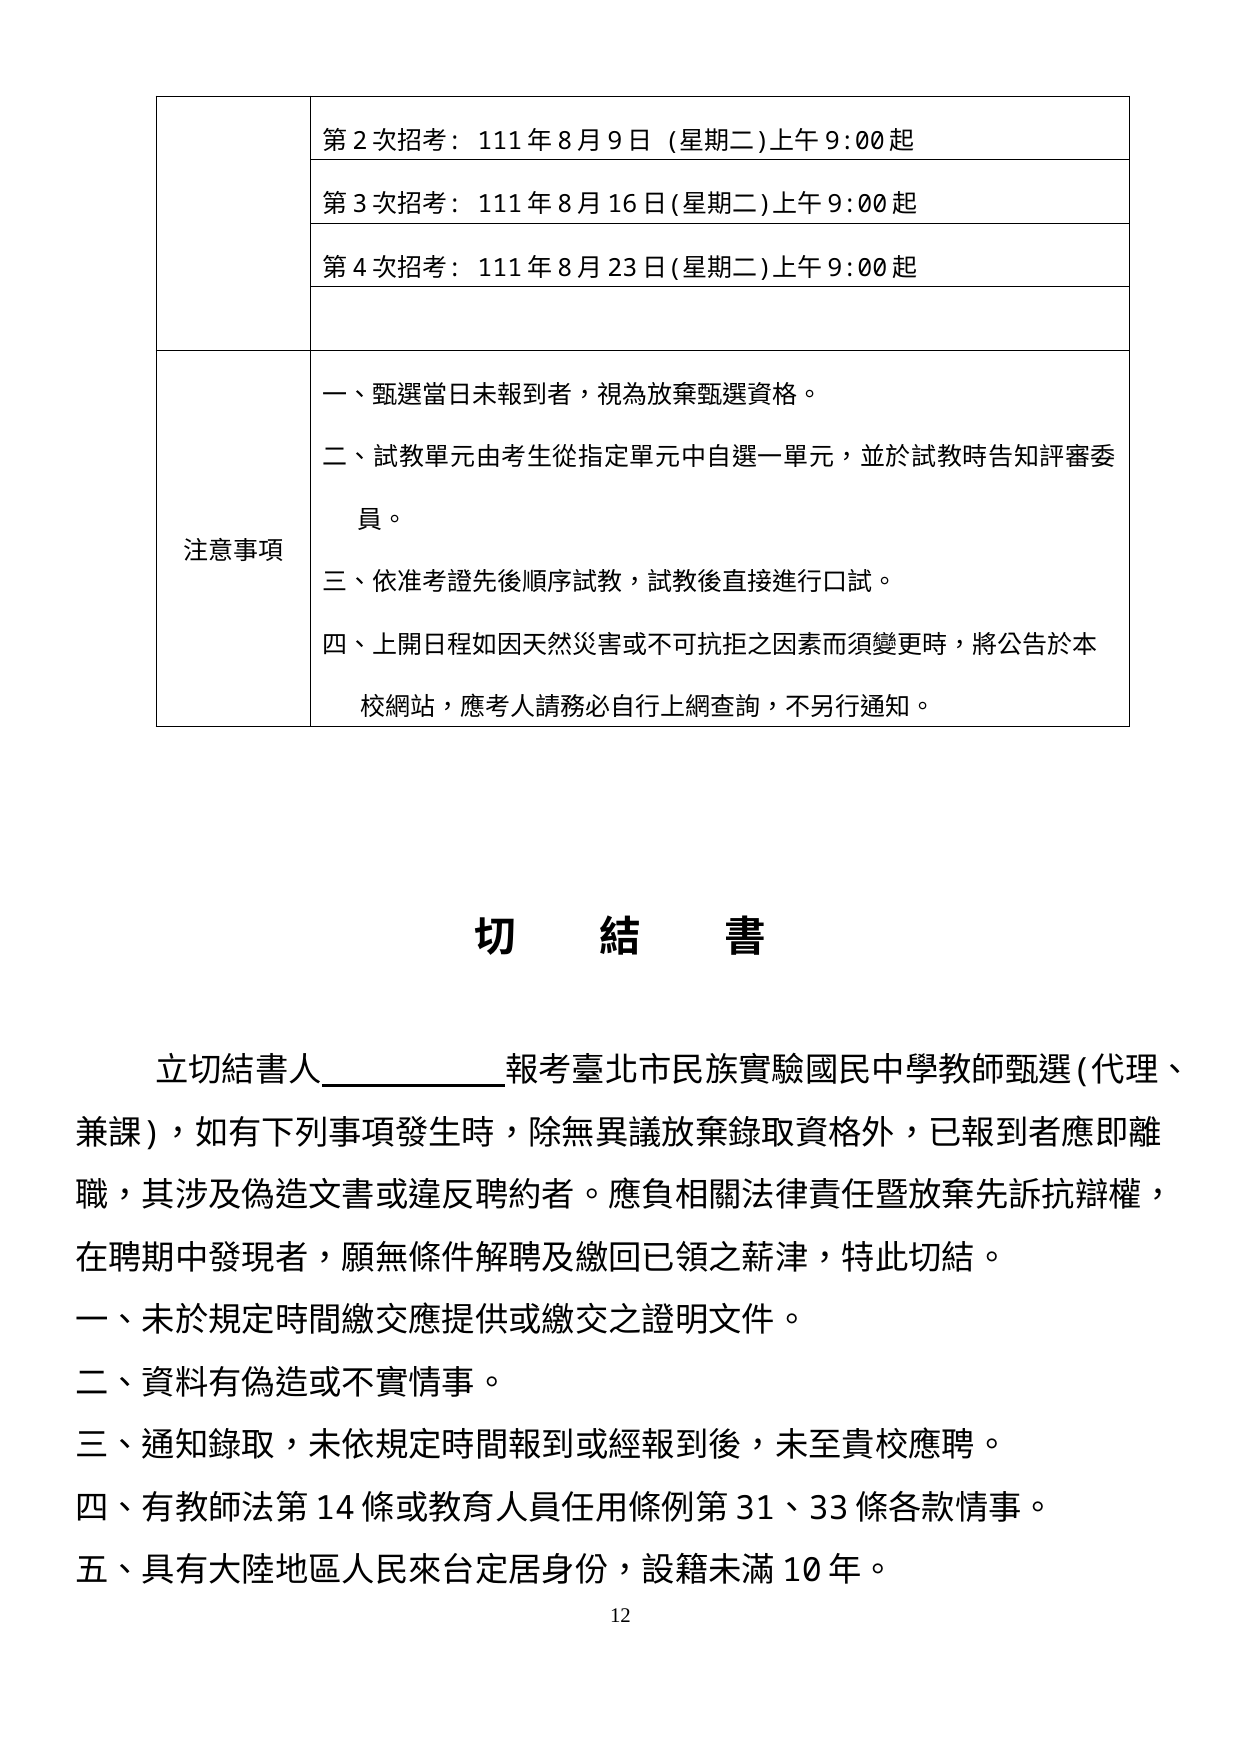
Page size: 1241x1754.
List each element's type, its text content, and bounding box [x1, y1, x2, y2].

text 立切結書人 報考臺北市民族實驗國民中學教師甄選(代理、兼課)，如有下列事項發生時，除無異議放棄錄取資格外，已報到者應即離職，其涉及偽造文書或違反聘約者。應負相關法律責任暨放棄先訴抗辯權，在聘期中發現者，願無條件解聘及繳回已領之薪津，特此切結。 [75, 1026, 1165, 1276]
table_cell 注意事項 [157, 351, 310, 726]
table_cell 第3次招考: 111年8月16日(星期二)上午9:00起 [311, 160, 1129, 223]
table_cell 第2次招考: 111年8月9日 (星期二)上午9:00起 [311, 97, 1129, 159]
table_cell 一、甄選當日未報到者，視為放棄甄選資格。 二、試教單元由考生從指定單元中自選一單元，並於試教時告知評審委員。 三、依准考證先後順序試教，試教後直接進行口試。 四、上開日程如因天然災害或不可抗拒之因素而須變更時，將公告於本校網站，應考人請務必自行上網查詢，不另行通知。 [311, 351, 1129, 726]
text 切 結 書 [75, 903, 1165, 963]
table_cell [157, 97, 310, 350]
table_cell 第4次招考: 111年8月23日(星期二)上午9:00起 [311, 224, 1129, 286]
table_cell [311, 287, 1129, 350]
text 四、有教師法第14條或教育人員任用條例第31、33條各款情事。 [75, 1463, 1165, 1526]
text 五、具有大陸地區人民來台定居身份，設籍未滿10年。 [75, 1526, 1165, 1588]
text 一、未於規定時間繳交應提供或繳交之證明文件。 [75, 1276, 1165, 1338]
text 三、通知錄取，未依規定時間報到或經報到後，未至貴校應聘。 [75, 1401, 1165, 1463]
text 二、資料有偽造或不實情事。 [75, 1338, 1165, 1401]
